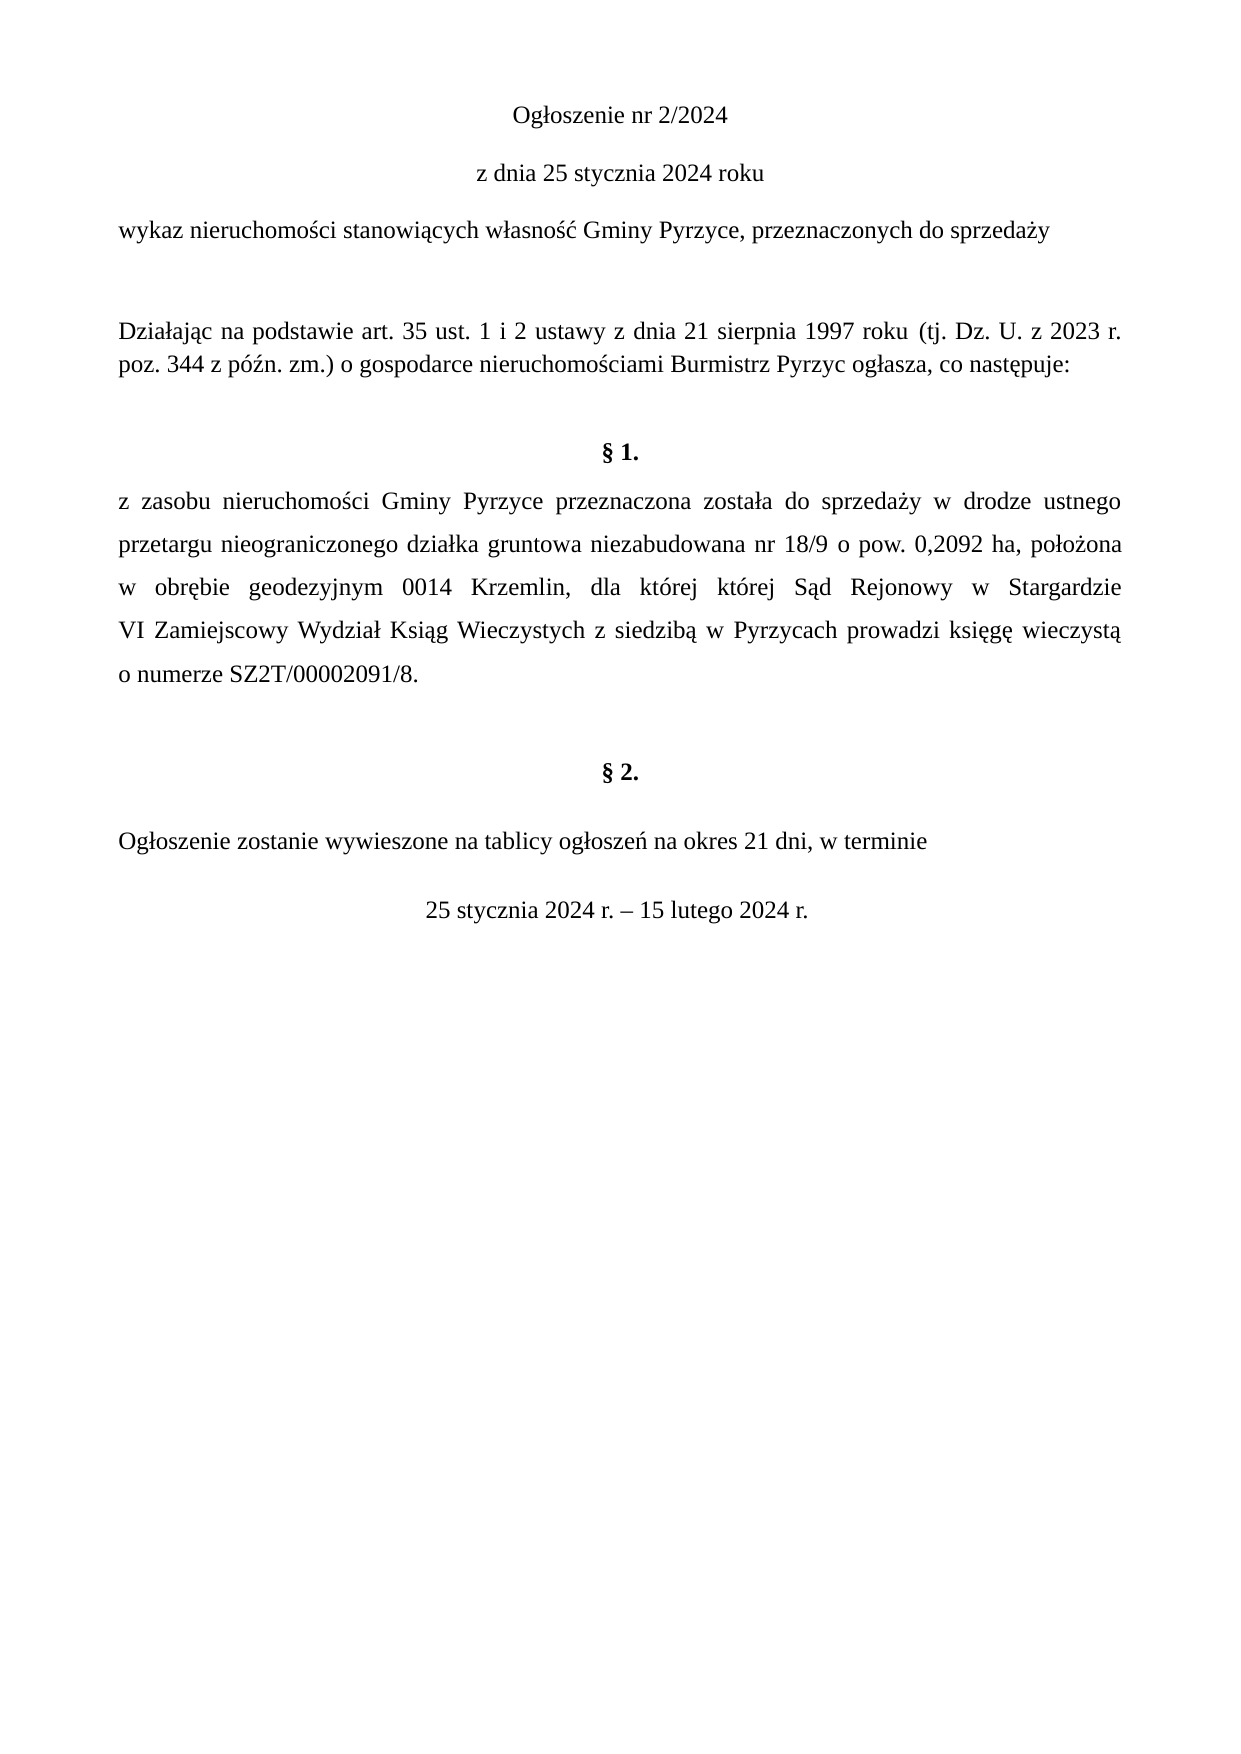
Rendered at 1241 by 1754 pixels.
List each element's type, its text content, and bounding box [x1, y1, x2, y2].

text Ogłoszenie zostanie wywieszone na tablicy ogłoszeń na okres 21 dni, w terminie [118, 826, 1122, 855]
text Działając na podstawie art. 35 ust. 1 i 2 ustawy z dnia 21 sierpnia 1997 roku (tj. Dz. U. z 2023 r. poz. 344 z późn. zm.) o gospodarce nieruchomościami Burmistrz Pyrzyc ogłasza, co następuje: [118, 316, 1122, 378]
text z zasobu nieruchomości Gminy Pyrzyce przeznaczona została do sprzedaży w drodze ustnego przetargu nieograniczonego działka gruntowa niezabudowana nr 18/9 o pow. 0,2092 ha, położona w obrębie geodezyjnym 0014 Krzemlin, dla której której Sąd Rejonowy w Stargardzie VI Zamiejscowy Wydział Ksiąg Wieczystych z siedzibą w Pyrzycach prowadzi księgę wieczystą o numerze SZ2T/00002091/8. [118, 486, 1122, 687]
text § 1. [118, 437, 1122, 466]
text wykaz nieruchomości stanowiących własność Gminy Pyrzyce, przeznaczonych do sprzedaży [118, 215, 1122, 244]
text z dnia 25 stycznia 2024 roku [118, 158, 1122, 187]
text § 2. [118, 757, 1122, 786]
text 25 stycznia 2024 r. – 15 lutego 2024 r. [118, 896, 1122, 924]
text Ogłoszenie nr 2/2024 [118, 100, 1122, 129]
